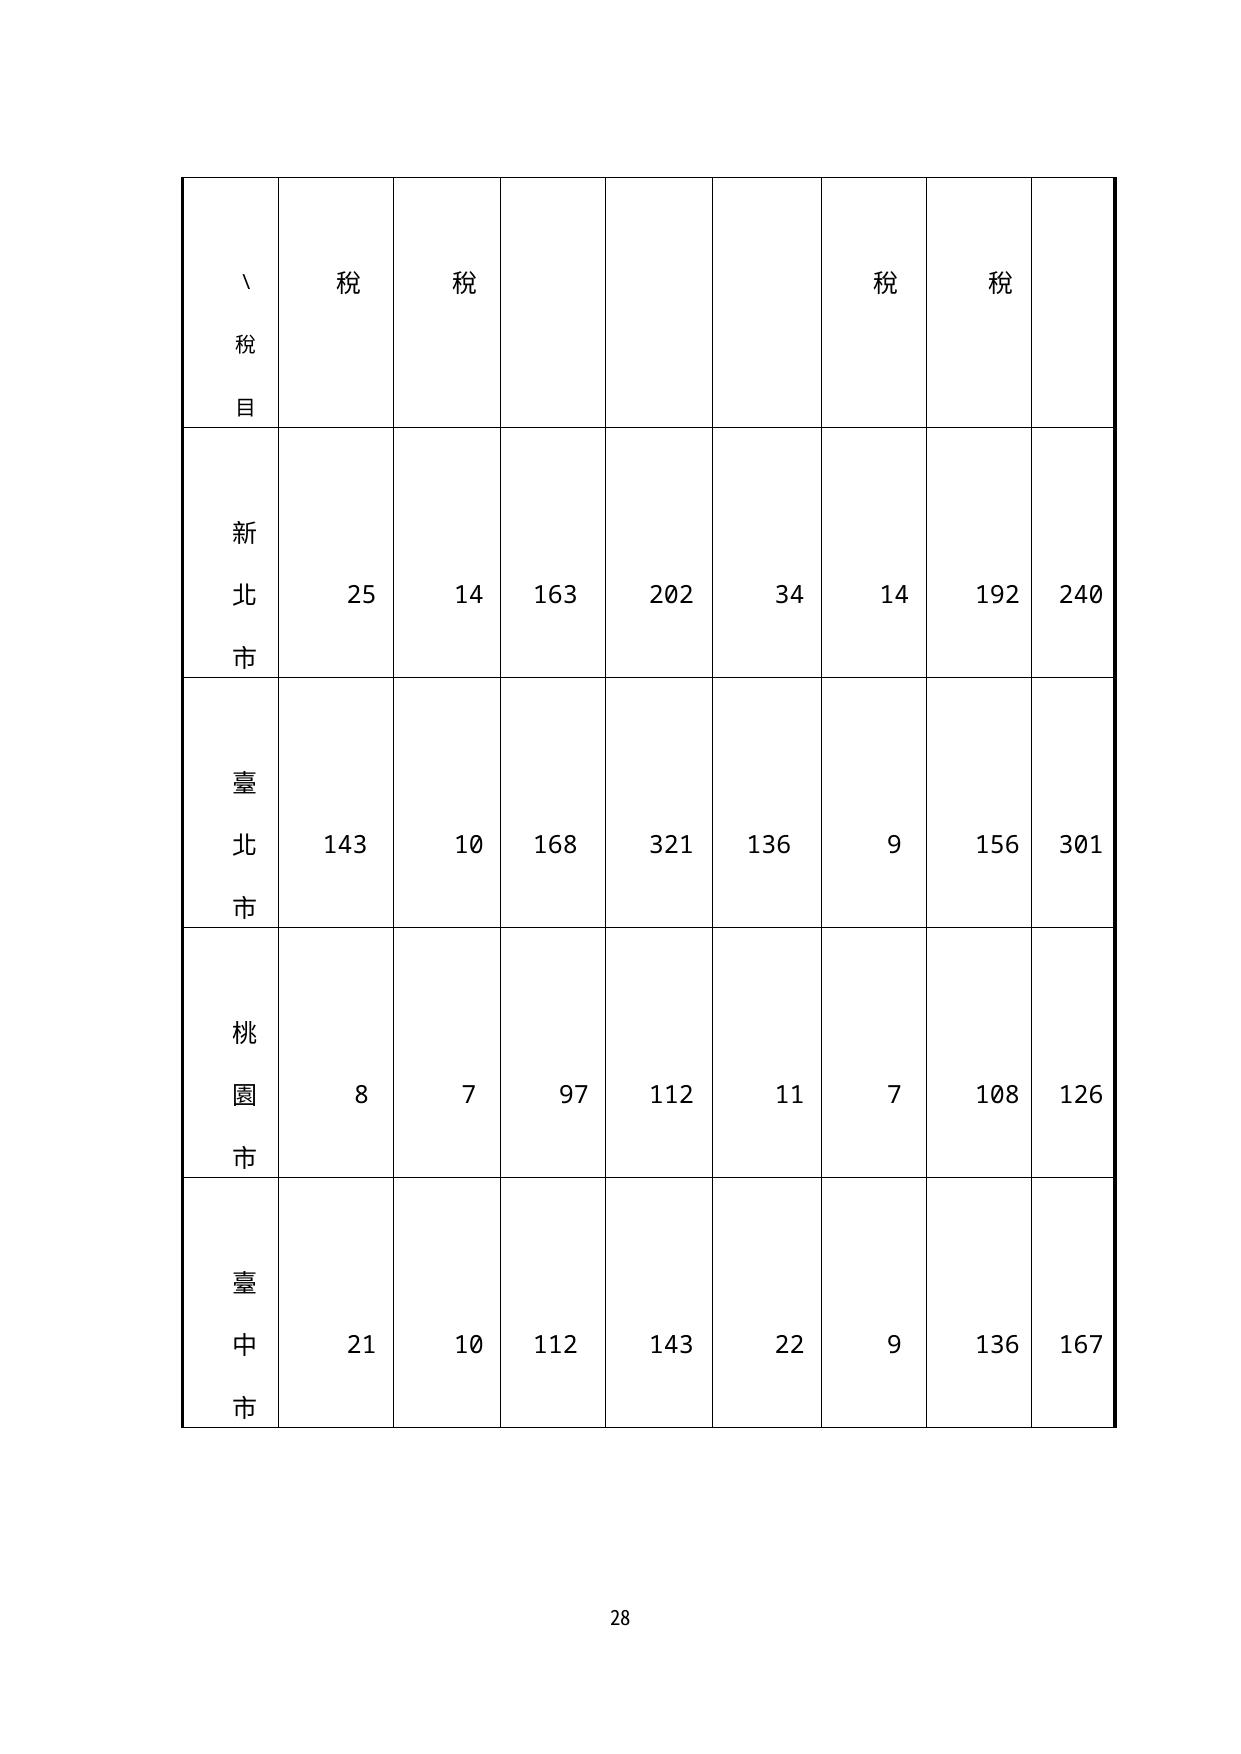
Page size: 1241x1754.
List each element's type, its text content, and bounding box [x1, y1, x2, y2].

table_cell 143 [606, 1178, 712, 1427]
table_cell 臺北市 [184, 678, 278, 927]
table_cell 192 [927, 428, 1031, 677]
table_cell 112 [501, 1178, 605, 1427]
table_cell [713, 178, 821, 427]
table_cell 7 [822, 928, 926, 1177]
table_cell 9 [822, 678, 926, 927]
table_cell 7 [394, 928, 500, 1177]
table_cell 136 [927, 1178, 1031, 1427]
table_cell 8 [279, 928, 393, 1177]
table_cell 稅 [822, 178, 926, 427]
table_cell 143 [279, 678, 393, 927]
table_cell 22 [713, 1178, 821, 1427]
table_cell 163 [501, 428, 605, 677]
table_cell 新北市 [184, 428, 278, 677]
table_cell 11 [713, 928, 821, 1177]
table_cell 202 [606, 428, 712, 677]
table_cell 167 [1032, 1178, 1113, 1427]
table_cell [1032, 178, 1113, 427]
table_cell 桃園市 [184, 928, 278, 1177]
table_cell 126 [1032, 928, 1113, 1177]
table_cell 21 [279, 1178, 393, 1427]
table_cell 136 [713, 678, 821, 927]
table_cell [501, 178, 605, 427]
table_cell [606, 178, 712, 427]
table_cell \稅目 [184, 178, 278, 427]
table_cell 240 [1032, 428, 1113, 677]
table_cell 10 [394, 1178, 500, 1427]
table_cell 34 [713, 428, 821, 677]
table_cell 10 [394, 678, 500, 927]
table_cell 稅 [394, 178, 500, 427]
table_cell 14 [822, 428, 926, 677]
table_cell 14 [394, 428, 500, 677]
table_cell 108 [927, 928, 1031, 1177]
table_cell 301 [1032, 678, 1113, 927]
table_cell 臺中市 [184, 1178, 278, 1427]
table_cell 168 [501, 678, 605, 927]
table_cell 9 [822, 1178, 926, 1427]
table_cell 25 [279, 428, 393, 677]
table_cell 321 [606, 678, 712, 927]
table_cell 112 [606, 928, 712, 1177]
table_cell 156 [927, 678, 1031, 927]
table_cell 稅 [279, 178, 393, 427]
table_cell 97 [501, 928, 605, 1177]
table_cell 稅 [927, 178, 1031, 427]
